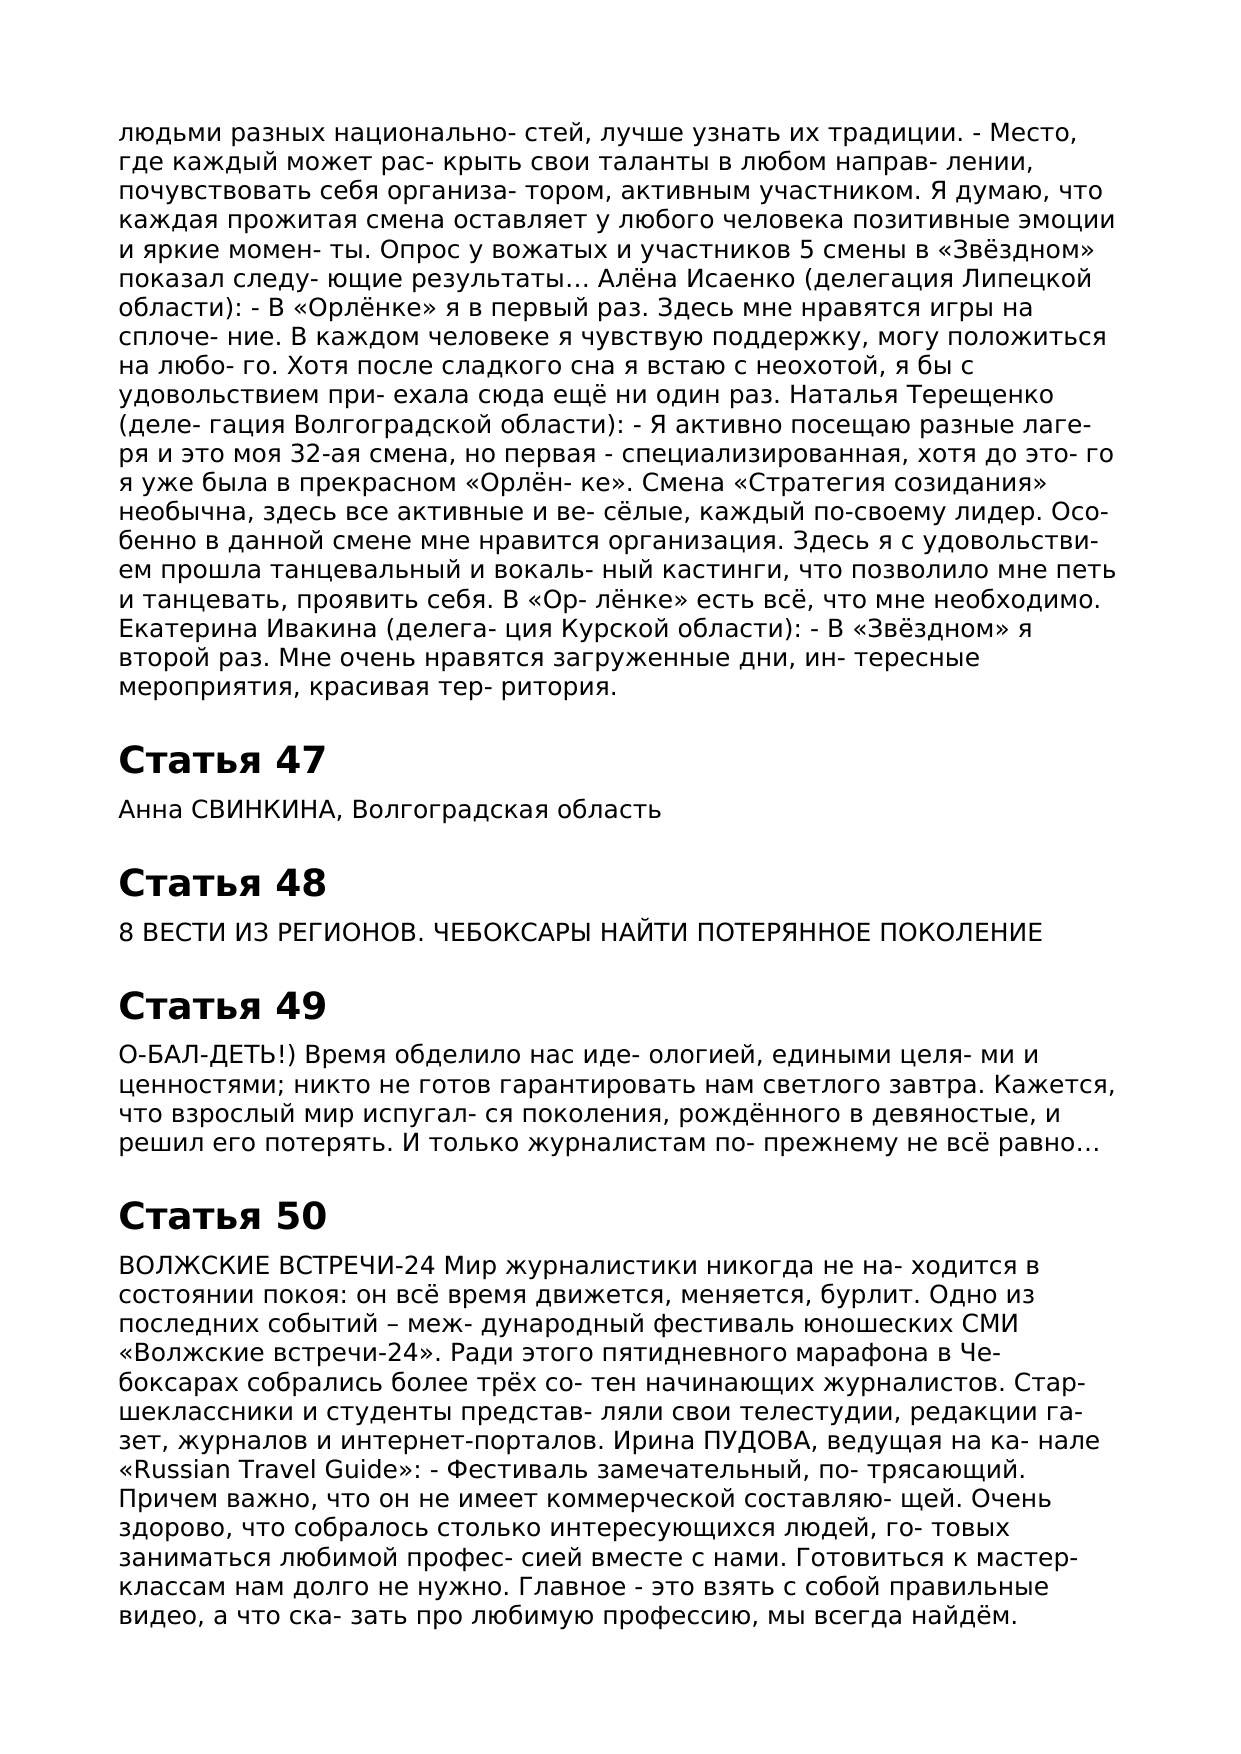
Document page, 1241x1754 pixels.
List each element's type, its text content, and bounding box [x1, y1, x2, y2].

text Анна СВИНКИНА, Волгоградская область [118, 795, 1122, 824]
text 8 ВЕСТИ ИЗ РЕГИОНОВ. ЧЕБОКСАРЫ НАЙТИ ПОТЕРЯННОЕ ПОКОЛЕНИЕ [118, 918, 1122, 947]
text людьми разных национально- стей, лучше узнать их традиции. - Место, где каждый может рас- крыть свои таланты в любом направ- лении, почувствовать себя организа- тором, активным участником. Я думаю, что каждая прожитая смена оставляет у любого человека позитивные эмоции и яркие момен- ты. Опрос у вожатых и участников 5 смены в «Звёздном» показал следу- ющие результаты… Алёна Исаенко (делегация Липецкой области): - В «Орлёнке» я в первый раз. Здесь мне нравятся игры на сплоче- ние. В каждом человеке я чувствую поддержку, могу положиться на любо- го. Хотя после сладкого сна я встаю с неохотой, я бы с удовольствием при- ехала сюда ещё ни один раз. Наталья Терещенко (деле- гация Волгоградской области): - Я активно посещаю разные лаге- ря и это моя 32-ая смена, но первая - специализированная, хотя до это- го я уже была в прекрасном «Орлён- ке». Смена «Стратегия созидания» необычна, здесь все активные и ве- сёлые, каждый по-своему лидер. Осо- бенно в данной смене мне нравится организация. Здесь я с удовольстви- ем прошла танцевальный и вокаль- ный кастинги, что позволило мне петь и танцевать, проявить себя. В «Ор- лёнке» есть всё, что мне необходимо. Екатерина Ивакина (делега- ция Курской области): - В «Звёздном» я второй раз. Мне очень нравятся загруженные дни, ин- тересные мероприятия, красивая тер- ритория. [118, 118, 1122, 701]
text О-БАЛ-ДЕТЬ!) Время обделило нас иде- ологией, едиными целя- ми и ценностями; никто не готов гарантировать нам светлого завтра. Кажется, что взрослый мир испугал- ся поколения, рождённого в девяностые, и решил его потерять. И только журналистам по- прежнему не всё равно… [118, 1041, 1122, 1157]
subtitle Статья 47 [118, 739, 1122, 783]
text ВОЛЖСКИЕ ВСТРЕЧИ-24 Мир журналистики никогда не на- ходится в состоянии покоя: он всё время движется, меняется, бурлит. Одно из последних событий – меж- дународный фестиваль юношеских СМИ «Волжские встречи-24». Ради этого пятидневного марафона в Че- боксарах собрались более трёх со- тен начинающих журналистов. Стар- шеклассники и студенты представ- ляли свои телестудии, редакции га- зет, журналов и интернет-порталов. Ирина ПУДОВА, ведущая на ка- нале «Russian Travel Guide»: - Фестиваль замечательный, по- трясающий. Причем важно, что он не имеет коммерческой составляю- щей. Очень здорово, что собралось столько интересующихся людей, го- товых заниматься любимой профес- сией вместе с нами. Готовиться к мастер-классам нам долго не нужно. Главное - это взять с собой правильные видео, а что ска- зать про любимую профессию, мы всегда найдём. [118, 1251, 1122, 1630]
subtitle Статья 50 [118, 1195, 1122, 1238]
subtitle Статья 48 [118, 862, 1122, 905]
subtitle Статья 49 [118, 984, 1122, 1028]
